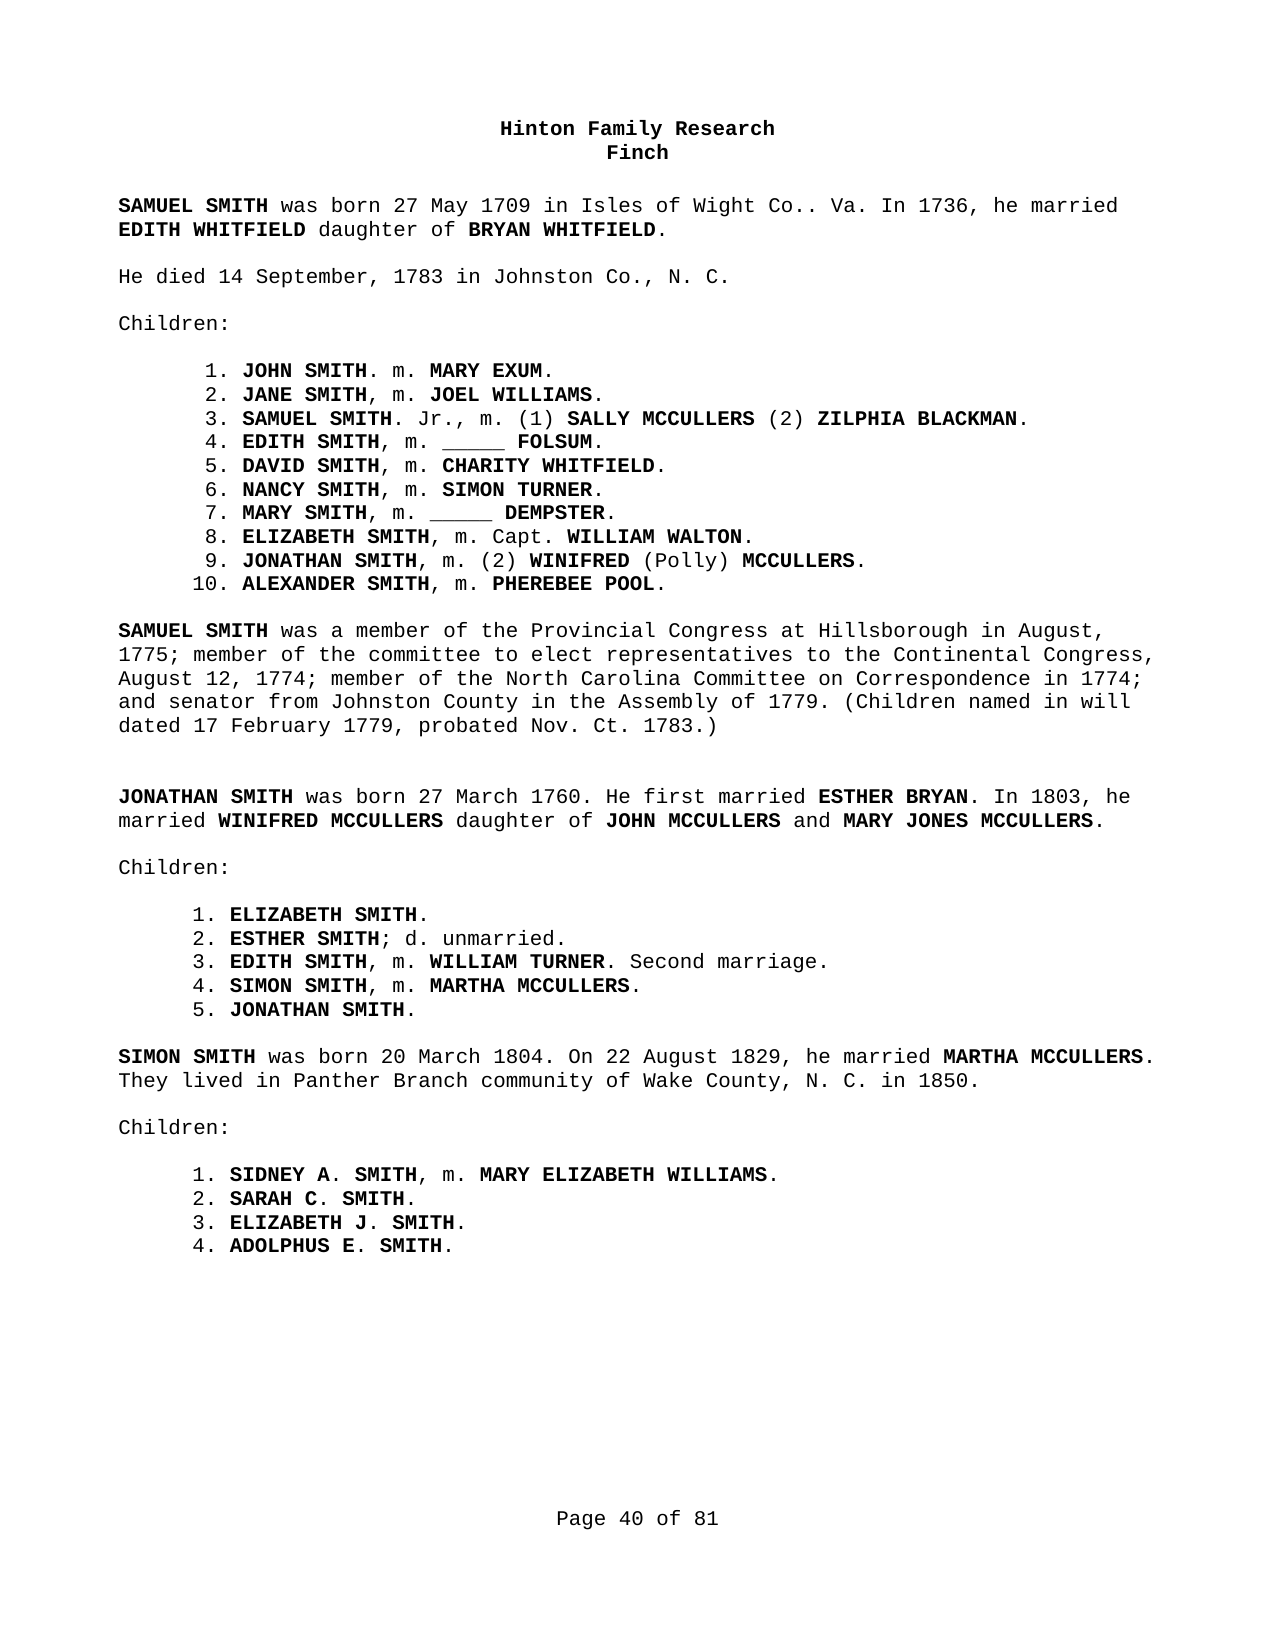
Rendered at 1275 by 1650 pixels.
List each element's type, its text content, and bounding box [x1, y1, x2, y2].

text 2. Sarah C. Smith. [192, 1188, 1157, 1212]
text 5. Jonathan Smith. [192, 999, 1157, 1022]
text Children: [118, 857, 1157, 881]
text 4. Edith Smith, m. _____ Folsum. [192, 431, 1157, 455]
text SAMUEL Smith was a member of the Provincial Congress at Hillsborough in August, 1775; member of the committee to elect representatives to the Continental Congress, August 12, 1774; member of the North Carolina Committee on Correspondence in 1774; and senator from Johnston County in the Assembly of 1779. (Children named in will dated 17 February 1779, probated Nov. Ct. 1783.) [118, 621, 1157, 739]
text 4. Adolphus E. Smith. [192, 1235, 1157, 1259]
text Simon Smith was born 20 March 1804. On 22 August 1829, he married Martha McCullers. They lived in Panther Branch community of Wake County, N. C. in 1850. [118, 1046, 1157, 1093]
text SAMUEL Smith was born 27 May 1709 in Isles of Wight Co.. Va. In 1736, he married Edith Whitfield daughter of BRYAN Whitfield. [118, 195, 1157, 242]
text Children: [118, 1117, 1157, 1141]
text 1. Elizabeth Smith. [192, 904, 1157, 928]
text 3. Edith Smith, m. William Turner. Second marriage. [192, 952, 1157, 975]
text Children: [118, 313, 1157, 337]
text 3. Elizabeth J. Smith. [192, 1212, 1157, 1235]
text 10. Alexander Smith, m. Pherebee Pool. [192, 573, 1157, 597]
text 3. SAMUEL Smith. Jr., m. (1) Sally McCullers (2) ZIlphia BLACKMAN. [192, 408, 1157, 431]
text 1. Sidney A. Smith, m. Mary Elizabeth WILLIAMS. [192, 1164, 1157, 1188]
text 7. Mary Smith, m. _____ Dempster. [192, 502, 1157, 526]
text 2. Esther Smith; d. unmarried. [192, 928, 1157, 952]
text 4. Simon Smith, m. Martha McCullers. [192, 975, 1157, 999]
text He died 14 September, 1783 in Johnston Co., N. C. [118, 266, 1157, 289]
text 1. John Smith. m. Mary Exum. [192, 360, 1157, 384]
text 2. Jane Smith, m. Joel WILLIAMS. [192, 384, 1157, 408]
text 6. Nancy Smith, m. Simon Turner. [192, 479, 1157, 502]
text 9. Jonathan Smith, m. (2) Winifred (Polly) McCullers. [192, 549, 1157, 573]
text 5. David Smith, m. Charity Whitfield. [192, 455, 1157, 479]
text Jonathan Smith was born 27 March 1760. He first married Esther BRYAN. In 1803, he married Winifred McCullers daughter of John McCullers and Mary Jones McCullers. [118, 786, 1157, 833]
text 8. Elizabeth Smith, m. Capt. William Walton. [192, 526, 1157, 549]
